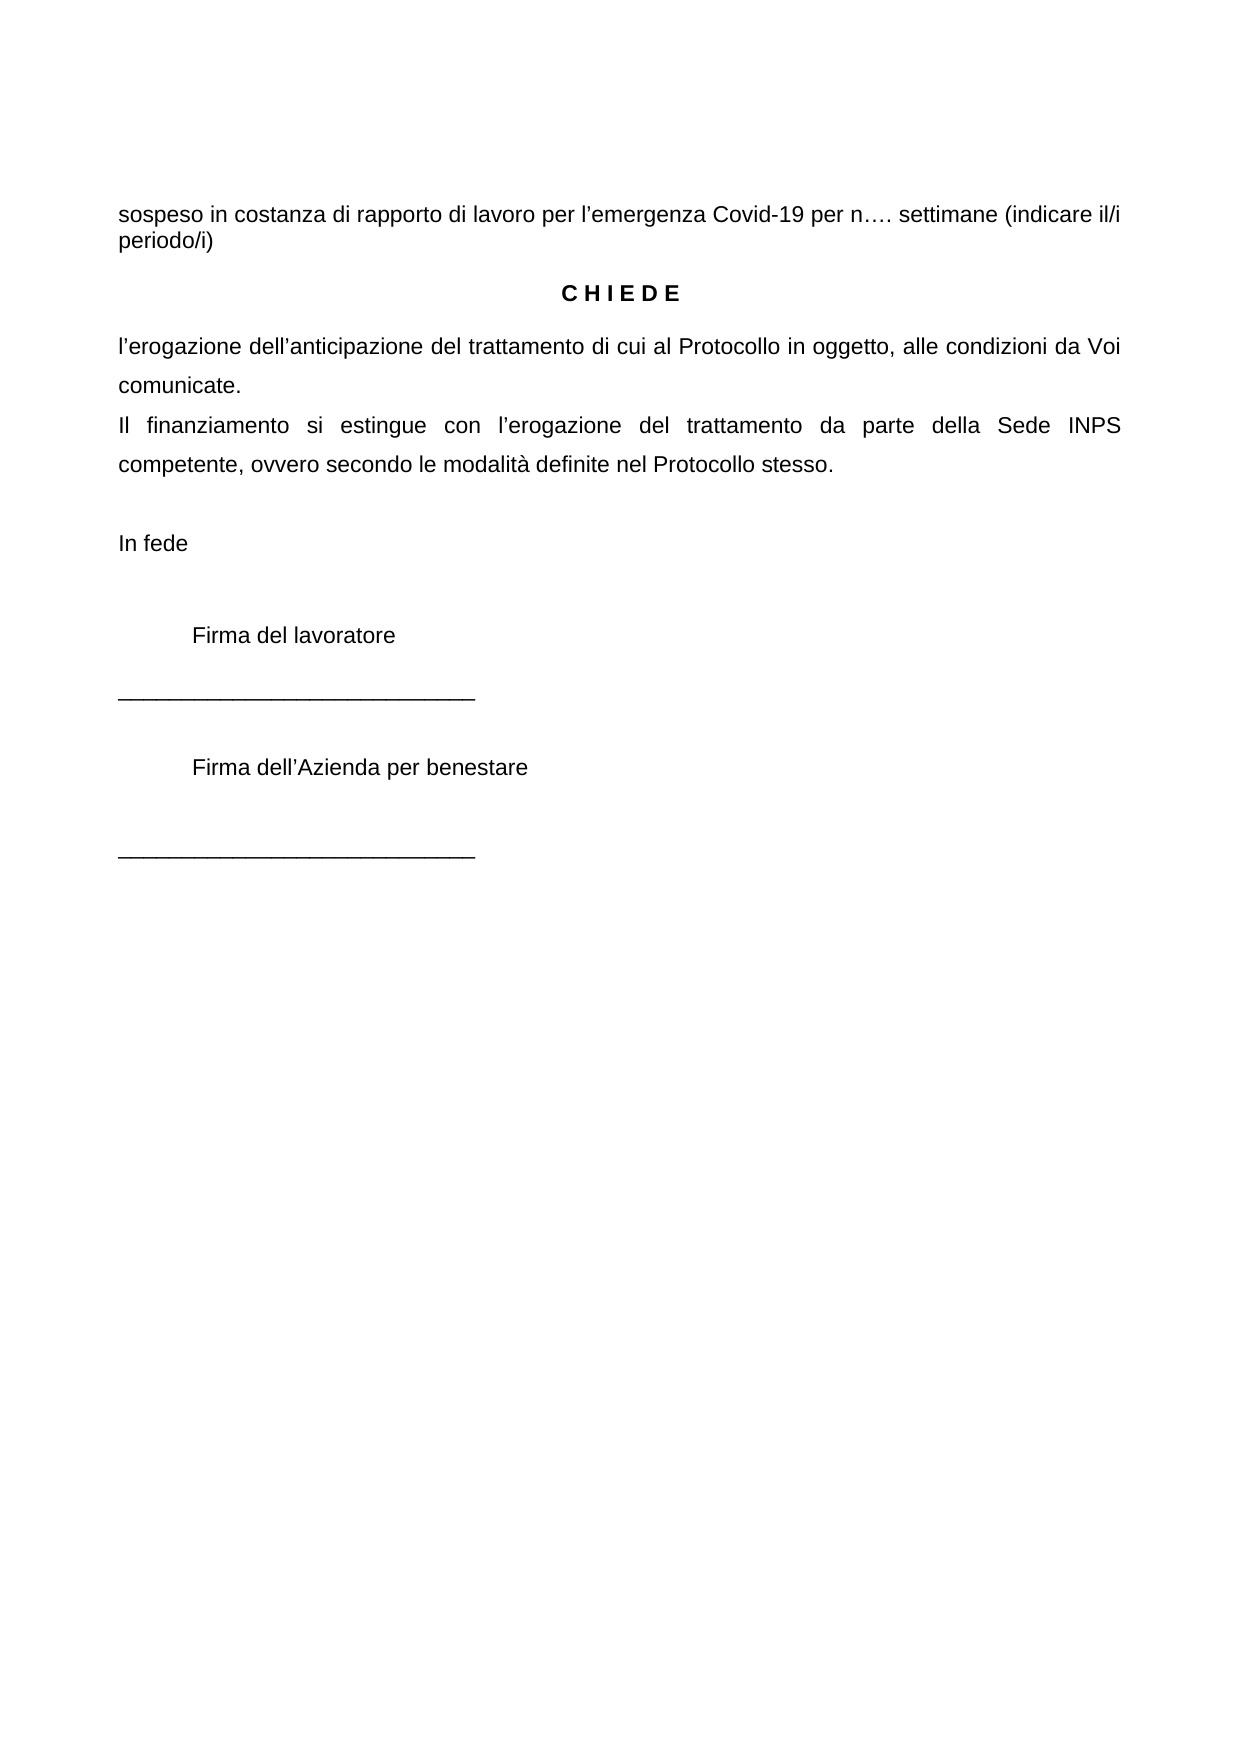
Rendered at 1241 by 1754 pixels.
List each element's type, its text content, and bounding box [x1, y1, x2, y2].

text sospeso in costanza di rapporto di lavoro per l’emergenza Covid-19 per n…. settimane (indicare il/i periodo/i) [118, 201, 1122, 254]
text ____________________________ [118, 833, 1122, 860]
text Firma dell’Azienda per benestare [118, 754, 1122, 781]
text Il finanziamento si estingue con l’erogazione del trattamento da parte della Sede INPS competente, ovvero secondo le modalità definite nel Protocollo stesso. [118, 412, 1122, 478]
text ____________________________ [118, 675, 1122, 702]
text In fede [118, 530, 1122, 557]
text C H I E D E [118, 280, 1122, 307]
text l’erogazione dell’anticipazione del trattamento di cui al Protocollo in oggetto, alle condizioni da Voi comunicate. [118, 333, 1122, 399]
text Firma del lavoratore [118, 622, 1122, 649]
